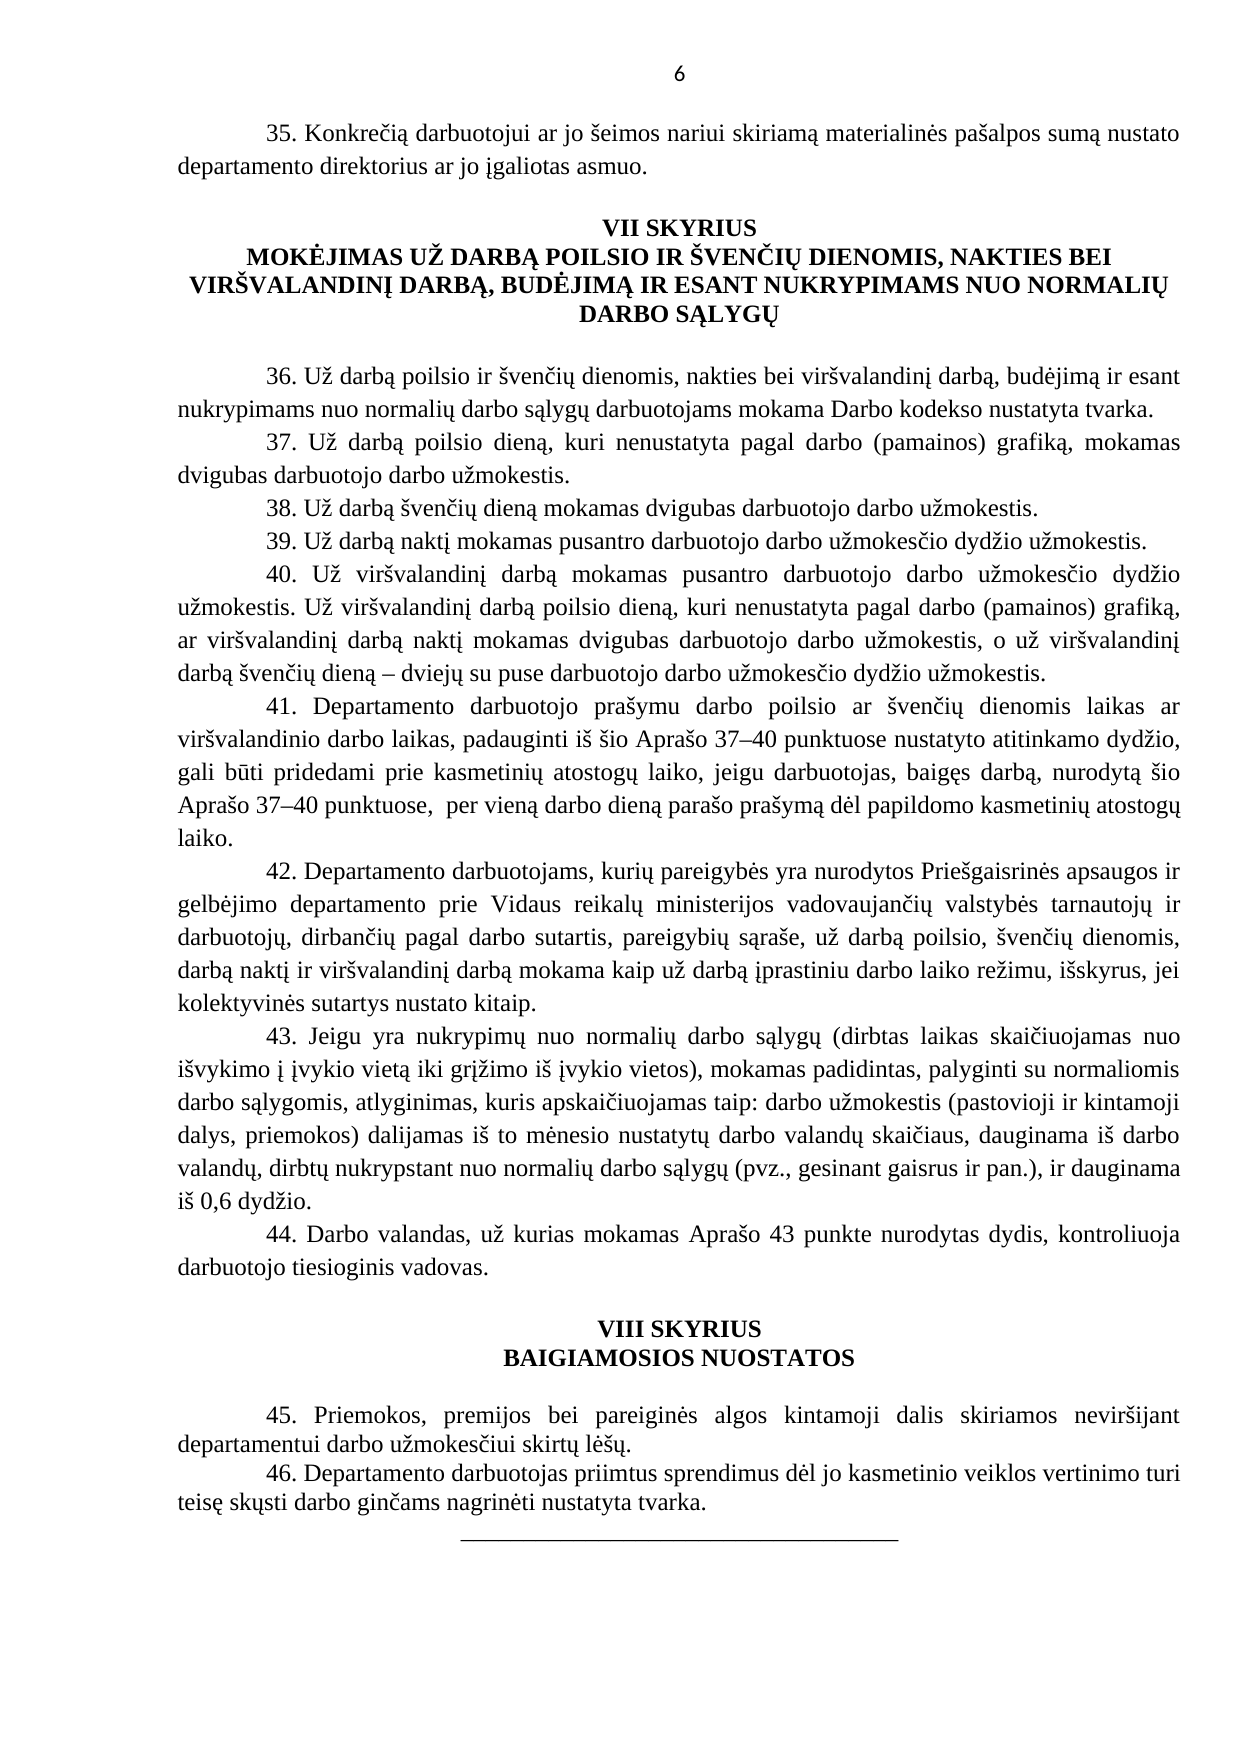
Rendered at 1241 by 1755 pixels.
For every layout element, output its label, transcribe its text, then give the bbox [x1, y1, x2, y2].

text 35. Konkrečią darbuotojui ar jo šeimos nariui skiriamą materialinės pašalpos sumą nustato departamento direktorius ar jo įgaliotas asmuo. [177, 118, 1181, 180]
text MOKĖJIMAS UŽ DARBĄ POILSIO IR ŠVENČIŲ DIENOMIS, NAKTIES BEI VIRŠVALANDINĮ DARBĄ, BUDĖJIMĄ IR ESANT NUKRYPIMAMS NUO NORMALIŲ DARBO SĄLYGŲ [177, 242, 1181, 328]
text 36. Už darbą poilsio ir švenčių dienomis, nakties bei viršvalandinį darbą, budėjimą ir esant nukrypimams nuo normalių darbo sąlygų darbuotojams mokama Darbo kodekso nustatyta tvarka. [177, 361, 1181, 423]
text 38. Už darbą švenčių dieną mokamas dvigubas darbuotojo darbo užmokestis. [177, 493, 1181, 522]
text BAIGIAMOSIOS NUOSTATOS [177, 1343, 1181, 1372]
text 44. Darbo valandas, už kurias mokamas Aprašo 43 punkte nurodytas dydis, kontroliuoja darbuotojo tiesioginis vadovas. [177, 1219, 1181, 1281]
text 39. Už darbą naktį mokamas pusantro darbuotojo darbo užmokesčio dydžio užmokestis. [177, 526, 1181, 555]
text VIII SKYRIUS [177, 1314, 1181, 1343]
text ___________________________________ [177, 1516, 1181, 1544]
text 37. Už darbą poilsio dieną, kuri nenustatyta pagal darbo (pamainos) grafiką, mokamas dvigubas darbuotojo darbo užmokestis. [177, 427, 1181, 489]
text 40. Už viršvalandinį darbą mokamas pusantro darbuotojo darbo užmokesčio dydžio užmokestis. Už viršvalandinį darbą poilsio dieną, kuri nenustatyta pagal darbo (pamainos) grafiką, ar viršvalandinį darbą naktį mokamas dvigubas darbuotojo darbo užmokestis, o už viršvalandinį darbą švenčių dieną – dviejų su puse darbuotojo darbo užmokesčio dydžio užmokestis. [177, 559, 1181, 687]
text 46. Departamento darbuotojas priimtus sprendimus dėl jo kasmetinio veiklos vertinimo turi teisę skųsti darbo ginčams nagrinėti nustatyta tvarka. [177, 1458, 1181, 1516]
text 42. Departamento darbuotojams, kurių pareigybės yra nurodytos Priešgaisrinės apsaugos ir gelbėjimo departamento prie Vidaus reikalų ministerijos vadovaujančių valstybės tarnautojų ir darbuotojų, dirbančių pagal darbo sutartis, pareigybių sąraše, už darbą poilsio, švenčių dienomis, darbą naktį ir viršvalandinį darbą mokama kaip už darbą įprastiniu darbo laiko režimu, išskyrus, jei kolektyvinės sutartys nustato kitaip. [177, 856, 1181, 1017]
text 43. Jeigu yra nukrypimų nuo normalių darbo sąlygų (dirbtas laikas skaičiuojamas nuo išvykimo į įvykio vietą iki grįžimo iš įvykio vietos), mokamas padidintas, palyginti su normaliomis darbo sąlygomis, atlyginimas, kuris apskaičiuojamas taip: darbo užmokestis (pastovioji ir kintamoji dalys, priemokos) dalijamas iš to mėnesio nustatytų darbo valandų skaičiaus, dauginama iš darbo valandų, dirbtų nukrypstant nuo normalių darbo sąlygų (pvz., gesinant gaisrus ir pan.), ir dauginama iš 0,6 dydžio. [177, 1021, 1181, 1215]
text VII SKYRIUS [177, 213, 1181, 242]
text 45. Priemokos, premijos bei pareiginės algos kintamoji dalis skiriamos neviršijant departamentui darbo užmokesčiui skirtų lėšų. [177, 1401, 1181, 1458]
text 41. Departamento darbuotojo prašymu darbo poilsio ar švenčių dienomis laikas ar viršvalandinio darbo laikas, padauginti iš šio Aprašo 37–40 punktuose nustatyto atitinkamo dydžio, gali būti pridedami prie kasmetinių atostogų laiko, jeigu darbuotojas, baigęs darbą, nurodytą šio Aprašo 37–40 punktuose, per vieną darbo dieną parašo prašymą dėl papildomo kasmetinių atostogų laiko. [177, 691, 1181, 852]
